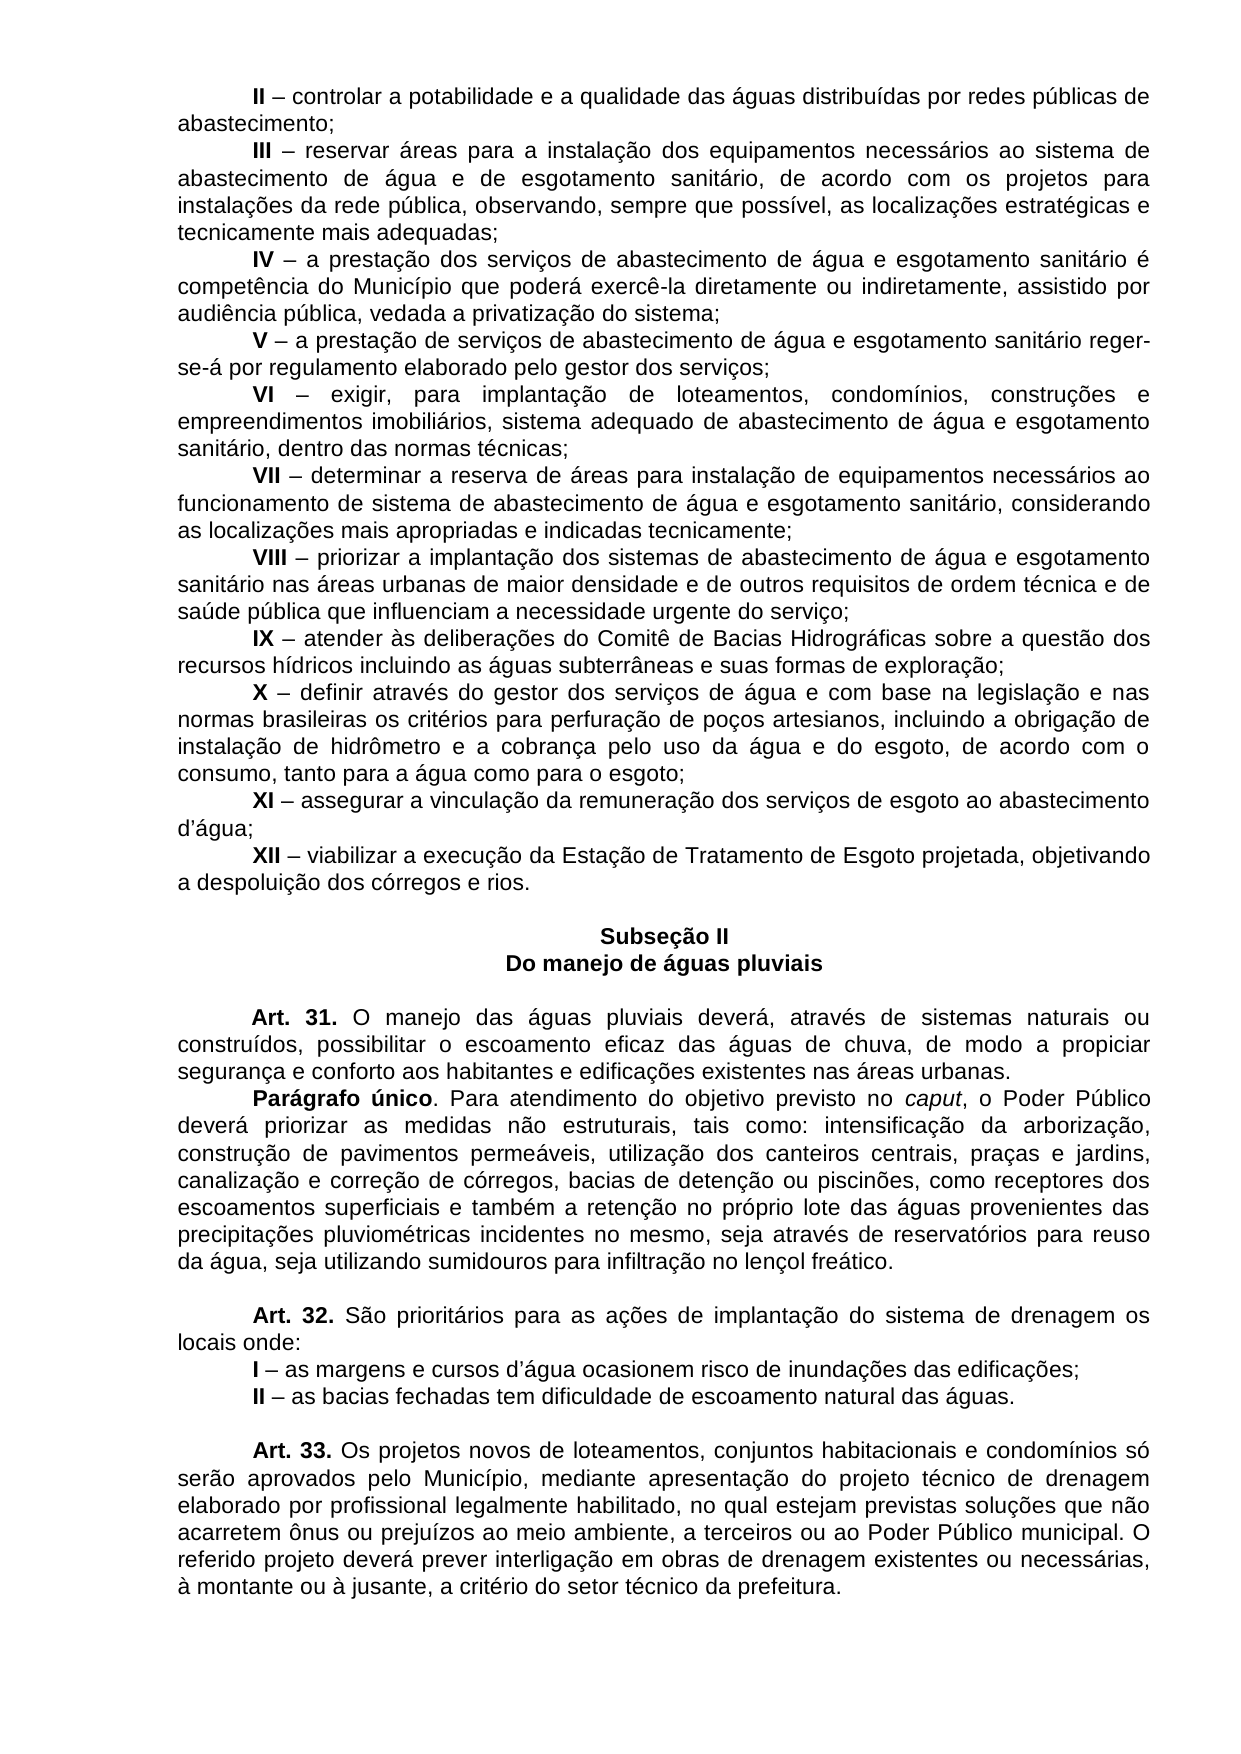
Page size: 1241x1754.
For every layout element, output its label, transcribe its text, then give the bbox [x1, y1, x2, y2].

text XII – viabilizar a execução da Estação de Tratamento de Esgoto projetada, objetivando a despoluição dos córregos e rios. [177, 841, 1152, 895]
text VII – determinar a reserva de áreas para instalação de equipamentos necessários ao funcionamento de sistema de abastecimento de água e esgotamento sanitário, considerando as localizações mais apropriadas e indicadas tecnicamente; [177, 462, 1152, 543]
text Parágrafo único. Para atendimento do objetivo previsto no caput, o Poder Público deverá priorizar as medidas não estruturais, tais como: intensificação da arborização, construção de pavimentos permeáveis, utilização dos canteiros centrais, praças e jardins, canalização e correção de córregos, bacias de detenção ou piscinões, como receptores dos escoamentos superficiais e também a retenção no próprio lote das águas provenientes das precipitações pluviométricas incidentes no mesmo, seja através de reservatórios para reuso da água, seja utilizando sumidouros para infiltração no lençol freático. [177, 1085, 1152, 1274]
text II – controlar a potabilidade e a qualidade das águas distribuídas por redes públicas de abastecimento; [177, 83, 1152, 137]
text Art. 31. O manejo das águas pluviais deverá, através de sistemas naturais ou construídos, possibilitar o escoamento eficaz das águas de chuva, de modo a propiciar segurança e conforto aos habitantes e edificações existentes nas áreas urbanas. [177, 1003, 1152, 1085]
text VIII – priorizar a implantação dos sistemas de abastecimento de água e esgotamento sanitário nas áreas urbanas de maior densidade e de outros requisitos de ordem técnica e de saúde pública que influenciam a necessidade urgente do serviço; [177, 543, 1152, 624]
text Art. 33. Os projetos novos de loteamentos, conjuntos habitacionais e condomínios só serão aprovados pelo Município, mediante apresentação do projeto técnico de drenagem elaborado por profissional legalmente habilitado, no qual estejam previstas soluções que não acarretem ônus ou prejuízos ao meio ambiente, a terceiros ou ao Poder Público municipal. O referido projeto deverá prever interligação em obras de drenagem existentes ou necessárias, à montante ou à jusante, a critério do setor técnico da prefeitura. [177, 1437, 1152, 1599]
text X – definir através do gestor dos serviços de água e com base na legislação e nas normas brasileiras os critérios para perfuração de poços artesianos, incluindo a obrigação de instalação de hidrômetro e a cobrança pelo uso da água e do esgoto, de acordo com o consumo, tanto para a água como para o esgoto; [177, 678, 1152, 787]
text IX – atender às deliberações do Comitê de Bacias Hidrográficas sobre a questão dos recursos hídricos incluindo as águas subterrâneas e suas formas de exploração; [177, 624, 1152, 678]
text III – reservar áreas para a instalação dos equipamentos necessários ao sistema de abastecimento de água e de esgotamento sanitário, de acordo com os projetos para instalações da rede pública, observando, sempre que possível, as localizações estratégicas e tecnicamente mais adequadas; [177, 137, 1152, 245]
text XI – assegurar a vinculação da remuneração dos serviços de esgoto ao abastecimento d’água; [177, 787, 1152, 841]
text I – as margens e cursos d’água ocasionem risco de inundações das edificações; [177, 1356, 1152, 1383]
text Art. 32. São prioritários para as ações de implantação do sistema de drenagem os locais onde: [177, 1301, 1152, 1356]
text II – as bacias fechadas tem dificuldade de escoamento natural das águas. [177, 1383, 1152, 1410]
text Do manejo de águas pluviais [177, 949, 1152, 976]
text VI – exigir, para implantação de loteamentos, condomínios, construções e empreendimentos imobiliários, sistema adequado de abastecimento de água e esgotamento sanitário, dentro das normas técnicas; [177, 381, 1152, 462]
text IV – a prestação dos serviços de abastecimento de água e esgotamento sanitário é competência do Município que poderá exercê-la diretamente ou indiretamente, assistido por audiência pública, vedada a privatização do sistema; [177, 245, 1152, 326]
text V – a prestação de serviços de abastecimento de água e esgotamento sanitário reger-se-á por regulamento elaborado pelo gestor dos serviços; [177, 326, 1152, 381]
text Subseção II [177, 922, 1152, 949]
